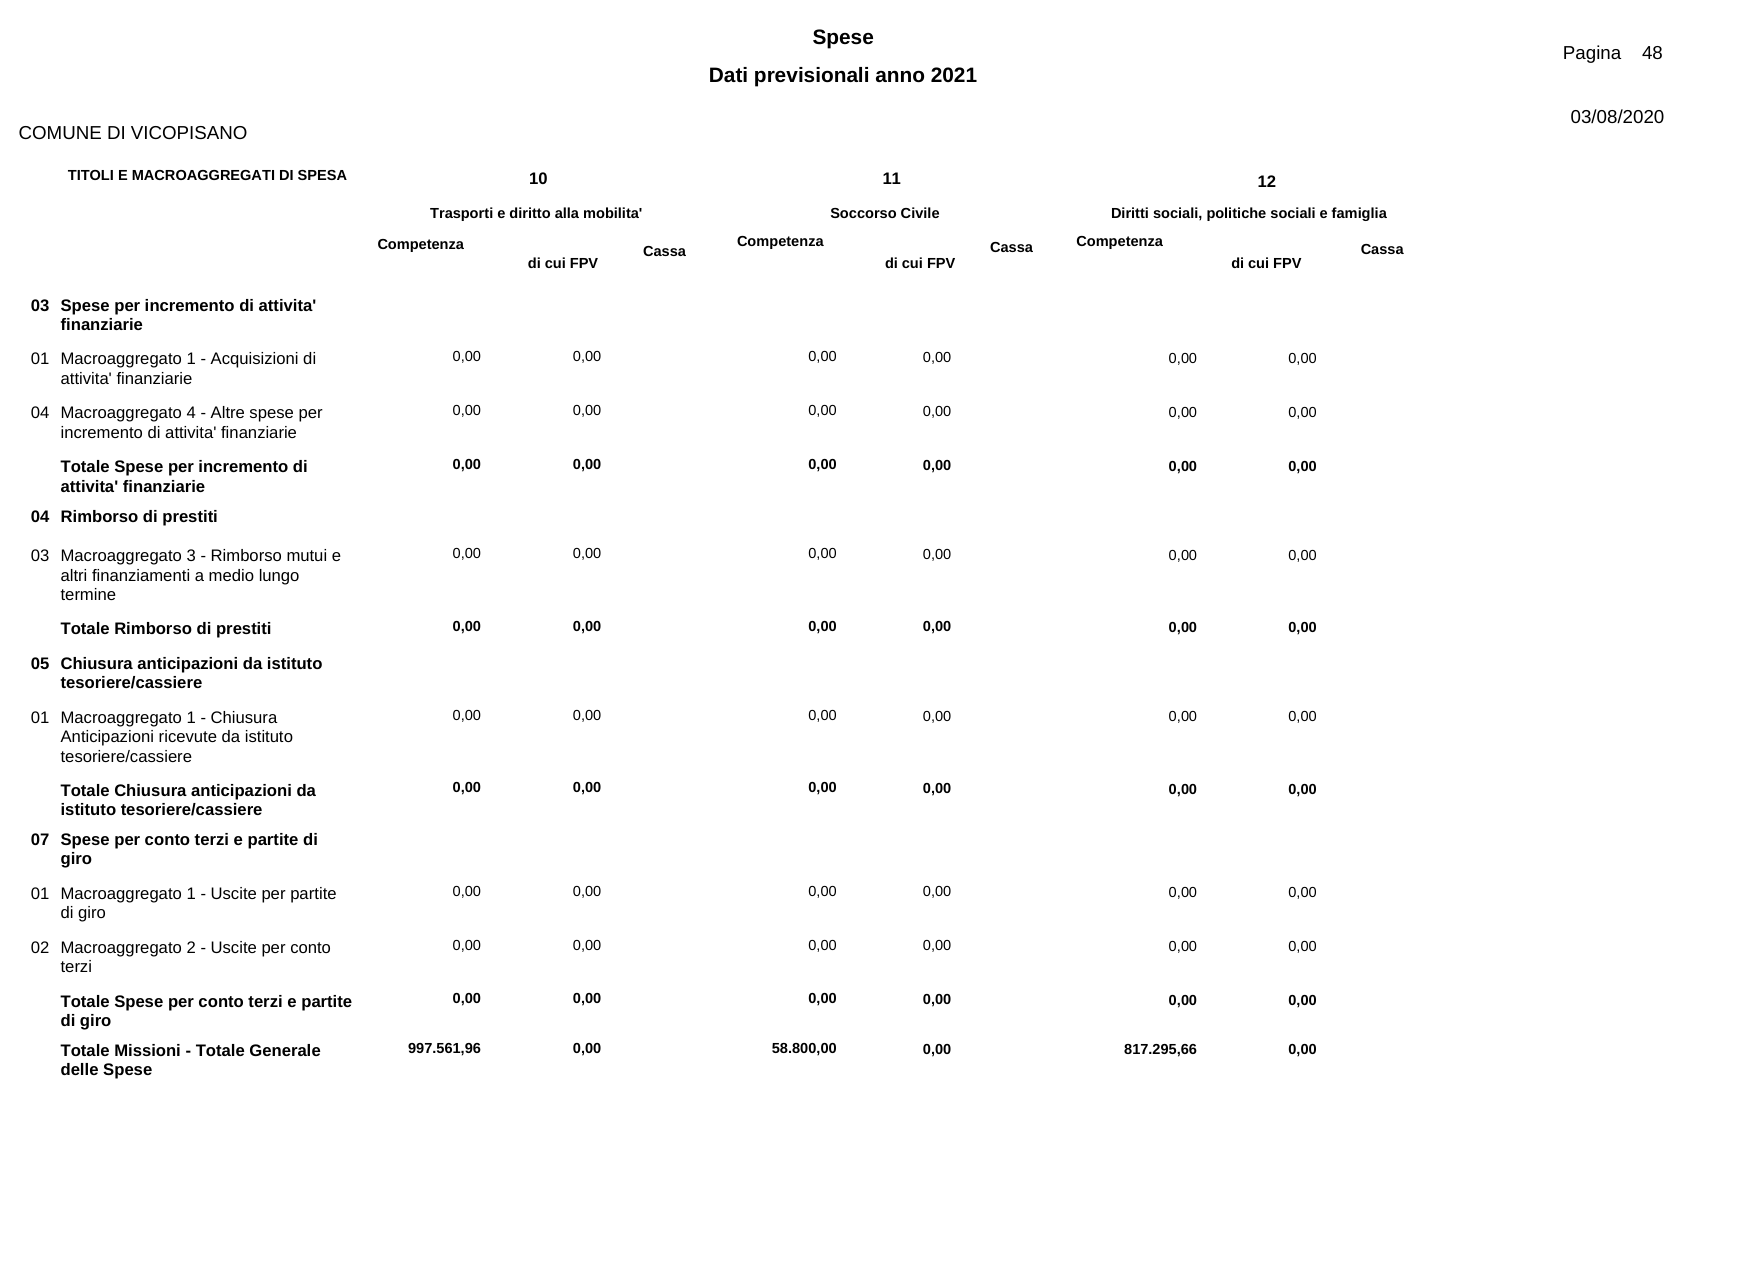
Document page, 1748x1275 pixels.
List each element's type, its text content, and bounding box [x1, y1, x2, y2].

text 0,00 [1065, 781, 1197, 797]
text 0,00 [718, 402, 836, 418]
text 0,00 [362, 990, 481, 1007]
text Competenza [1065, 233, 1174, 250]
text Macroaggregato 1 - Acquisizioni di [60, 349, 353, 368]
text 0,00 [1065, 457, 1197, 474]
text Cassa [638, 242, 691, 259]
text Chiusura anticipazioni da istituto [60, 654, 353, 673]
text 0,00 [1201, 546, 1316, 563]
text 0,00 [1201, 884, 1316, 901]
text 0,00 [1201, 708, 1316, 725]
text 0,00 [843, 348, 951, 365]
text Macroaggregato 2 - Uscite per conto [60, 938, 353, 957]
text Soccorso Civile [714, 205, 1055, 221]
text 0,00 [485, 779, 601, 796]
text di giro [60, 1011, 353, 1029]
text 01 [28, 884, 52, 903]
text termine [60, 584, 353, 602]
text 0,00 [718, 779, 836, 796]
text delle Spese [60, 1060, 353, 1078]
text altri finanziamenti a medio lungo [60, 565, 353, 584]
text Totale Spese per conto terzi e partite [60, 992, 353, 1011]
text Trasporti e diritto alla mobilita' [366, 205, 707, 221]
text Macroaggregato 1 - Chiusura [60, 708, 353, 727]
text 0,00 [485, 456, 601, 472]
text 0,00 [1201, 938, 1316, 954]
text 12 [1252, 172, 1282, 191]
text 0,00 [718, 936, 836, 953]
text 0,00 [718, 706, 836, 723]
text 04 [28, 403, 52, 422]
text 0,00 [1065, 619, 1197, 636]
text 10 [523, 169, 553, 188]
text 03 [28, 295, 52, 314]
text 0,00 [1201, 781, 1316, 797]
text 0,00 [843, 991, 951, 1008]
text Totale Spese per incremento di [60, 457, 353, 476]
text 11 [876, 169, 907, 188]
text 0,00 [1065, 403, 1197, 420]
text Totale Missioni - Totale Generale [60, 1041, 353, 1060]
text Competenza [726, 233, 835, 250]
text 0,00 [1065, 546, 1197, 563]
text 0,00 [1201, 992, 1316, 1008]
text Pagina 48 [1516, 42, 1663, 63]
text 997.561,96 [362, 1039, 481, 1056]
text Dati previsionali anno 2021 [289, 62, 1396, 86]
text finanziarie [60, 314, 353, 333]
text 05 [28, 654, 52, 673]
text di giro [60, 903, 353, 921]
text Cassa [985, 239, 1038, 256]
text Totale Rimborso di prestiti [60, 619, 353, 638]
text 0,00 [718, 348, 836, 364]
text Spese per incremento di attivita' [60, 295, 353, 314]
text TITOLI E MACROAGGREGATI DI SPESA [60, 167, 355, 183]
text 0,00 [843, 618, 951, 635]
text 0,00 [362, 402, 481, 418]
text 0,00 [485, 882, 601, 899]
text 0,00 [843, 780, 951, 797]
text 0,00 [485, 402, 601, 418]
text Macroaggregato 3 - Rimborso mutui e [60, 546, 353, 565]
text 0,00 [1201, 403, 1316, 420]
text 0,00 [1201, 457, 1316, 474]
text 0,00 [485, 545, 601, 561]
text 03/08/2020 [1518, 106, 1664, 127]
text 07 [28, 830, 52, 849]
text 0,00 [362, 936, 481, 953]
text 0,00 [1065, 708, 1197, 725]
text 0,00 [843, 883, 951, 900]
text 0,00 [485, 617, 601, 634]
text 0,00 [1201, 619, 1316, 636]
text Spese per conto terzi e partite di [60, 830, 353, 849]
text 03 [28, 546, 52, 565]
text 0,00 [362, 456, 481, 472]
text istituto tesoriere/cassiere [60, 800, 353, 818]
text 0,00 [362, 706, 481, 723]
text 01 [28, 349, 52, 368]
text Anticipazioni ricevute da istituto [60, 727, 353, 746]
text di cui FPV [521, 255, 605, 271]
text Macroaggregato 1 - Uscite per partite [60, 884, 353, 903]
text terzi [60, 957, 353, 975]
text 0,00 [362, 545, 481, 561]
text Macroaggregato 4 - Altre spese per [60, 403, 353, 422]
text 0,00 [843, 402, 951, 419]
text 0,00 [485, 1039, 601, 1056]
text 0,00 [718, 545, 836, 561]
text di cui FPV [880, 255, 959, 271]
text giro [60, 849, 353, 867]
text attivita' finanziarie [60, 476, 353, 495]
text 0,00 [1065, 992, 1197, 1008]
text 0,00 [843, 707, 951, 724]
text di cui FPV [1221, 255, 1311, 271]
text 0,00 [362, 882, 481, 899]
text COMUNE DI VICOPISANO [18, 122, 636, 143]
text 0,00 [485, 990, 601, 1007]
text 02 [28, 938, 52, 957]
text 0,00 [1201, 349, 1316, 366]
text 0,00 [362, 617, 481, 634]
text 01 [28, 708, 52, 727]
text 0,00 [1065, 349, 1197, 366]
text 0,00 [485, 936, 601, 953]
text tesoriere/cassiere [60, 673, 353, 692]
text Diritti sociali, politiche sociali e famiglia [1063, 205, 1434, 222]
text 0,00 [362, 779, 481, 796]
text Cassa [1355, 241, 1408, 258]
text tesoriere/cassiere [60, 746, 353, 764]
text Rimborso di prestiti [60, 506, 353, 525]
text 0,00 [843, 546, 951, 562]
text attivita' finanziarie [60, 368, 353, 387]
text 0,00 [718, 990, 836, 1007]
text 0,00 [1065, 884, 1197, 901]
text 0,00 [718, 617, 836, 634]
text 0,00 [718, 882, 836, 899]
text 0,00 [1201, 1041, 1316, 1058]
text 0,00 [718, 456, 836, 472]
text 0,00 [485, 706, 601, 723]
text 817.295,66 [1065, 1041, 1197, 1058]
text 0,00 [843, 1040, 951, 1057]
text 0,00 [843, 937, 951, 954]
text 0,00 [1065, 938, 1197, 954]
text incremento di attivita' finanziarie [60, 422, 353, 441]
text 58.800,00 [718, 1039, 836, 1056]
text 0,00 [362, 348, 481, 364]
text Totale Chiusura anticipazioni da [60, 781, 353, 800]
text Competenza [366, 236, 475, 253]
text Spese [289, 25, 1396, 49]
text 0,00 [843, 456, 951, 473]
text 0,00 [485, 348, 601, 364]
text 04 [28, 506, 52, 525]
